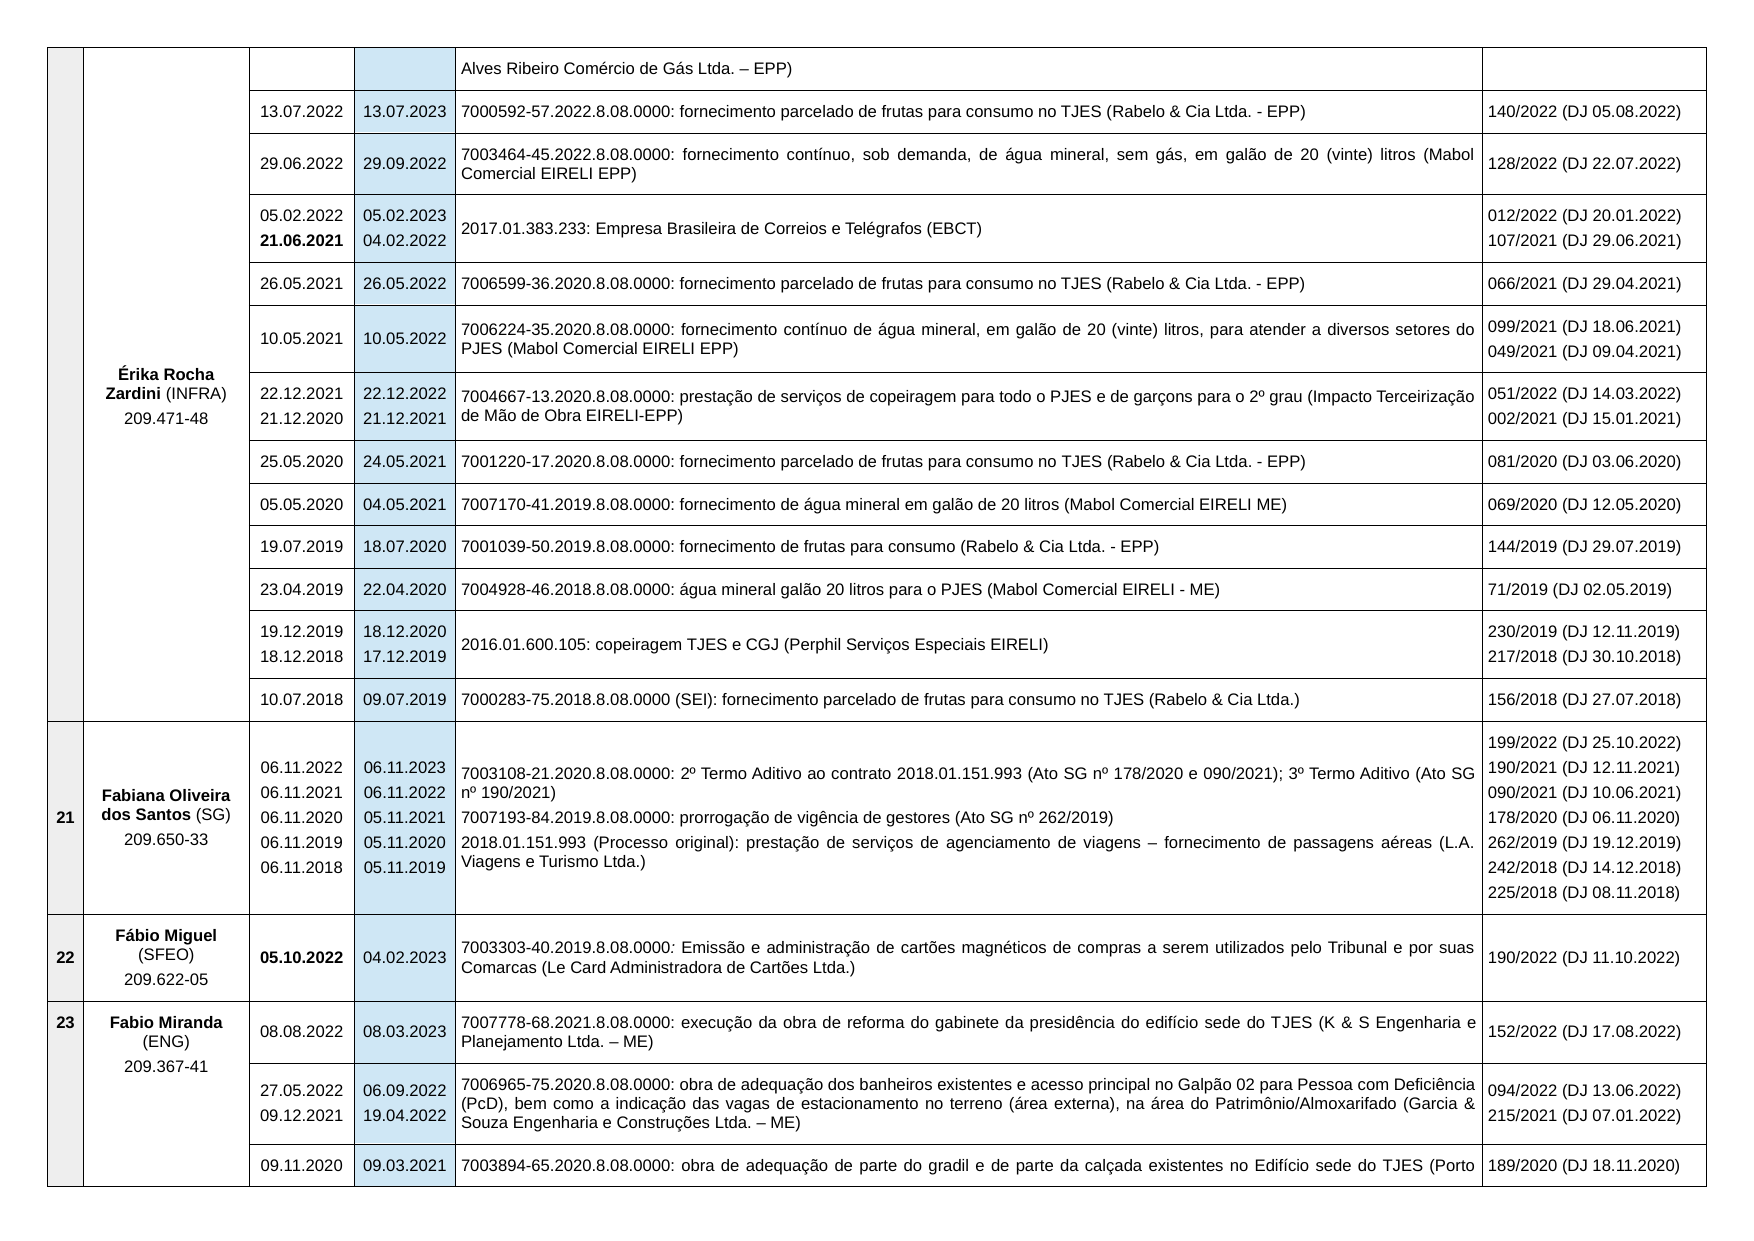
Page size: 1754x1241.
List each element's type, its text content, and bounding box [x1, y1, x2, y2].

table_cell 22.12.2022 21.12.2021 [355, 373, 455, 440]
table_cell 19.07.2019 [250, 526, 354, 568]
table_cell 04.05.2021 [355, 484, 455, 525]
table_cell 7003894-65.2020.8.08.0000: obra de adequação de parte do gradil e de parte da calçada existentes no Edifício sede do TJES (Porto [456, 1145, 1482, 1186]
table_cell 18.12.2020 17.12.2019 [355, 611, 455, 678]
table_cell 05.02.2023 04.02.2022 [355, 195, 455, 262]
table_cell 06.09.2022 19.04.2022 [355, 1064, 455, 1143]
table_cell 189/2020 (DJ 18.11.2020) [1483, 1145, 1706, 1186]
table_cell 23.04.2019 [250, 569, 354, 610]
table_cell 09.03.2021 [355, 1145, 455, 1186]
table_cell 140/2022 (DJ 05.08.2022) [1483, 91, 1706, 132]
table_cell 27.05.2022 09.12.2021 [250, 1064, 354, 1143]
table_cell 22.04.2020 [355, 569, 455, 610]
table_cell 22.12.2021 21.12.2020 [250, 373, 354, 440]
table_cell 7003303-40.2019.8.08.0000: Emissão e administração de cartões magnéticos de compras a serem utilizados pelo Tribunal e por suas Comarcas (Le Card Administradora de Cartões Ltda.) [456, 915, 1482, 1001]
table_cell 152/2022 (DJ 17.08.2022) [1483, 1002, 1706, 1063]
table_cell 09.07.2019 [355, 679, 455, 721]
table_cell 13.07.2023 [355, 91, 455, 132]
table_cell [250, 48, 354, 90]
table_cell 7007170-41.2019.8.08.0000: fornecimento de água mineral em galão de 20 litros (Mabol Comercial EIRELI ME) [456, 484, 1482, 525]
table_cell 24.05.2021 [355, 441, 455, 483]
table_cell 05.02.2022 21.06.2021 [250, 195, 354, 262]
table_cell Fabio Miranda (ENG) 209.367-41 [84, 1002, 249, 1186]
table_cell 7007778-68.2021.8.08.0000: execução da obra de reforma do gabinete da presidência do edifício sede do TJES (K & S Engenharia e Planejamento Ltda. – ME) [456, 1002, 1482, 1063]
table_cell 099/2021 (DJ 18.06.2021) 049/2021 (DJ 09.04.2021) [1483, 306, 1706, 372]
table_cell Alves Ribeiro Comércio de Gás Ltda. – EPP) [456, 48, 1482, 90]
table_cell 7006965-75.2020.8.08.0000: obra de adequação dos banheiros existentes e acesso principal no Galpão 02 para Pessoa com Deficiência (PcD), bem como a indicação das vagas de estacionamento no terreno (área externa), na área do Patrimônio/Almoxarifado (Garcia & Souza Engenharia e Construções Ltda. – ME) [456, 1064, 1482, 1143]
table_cell 190/2022 (DJ 11.10.2022) [1483, 915, 1706, 1001]
table_cell 22 [48, 915, 83, 1001]
table_cell 7004928-46.2018.8.08.0000: água mineral galão 20 litros para o PJES (Mabol Comercial EIRELI - ME) [456, 569, 1482, 610]
table_cell 2017.01.383.233: Empresa Brasileira de Correios e Telégrafos (EBCT) [456, 195, 1482, 262]
table_cell 7004667-13.2020.8.08.0000: prestação de serviços de copeiragem para todo o PJES e de garçons para o 2º grau (Impacto Terceirização de Mão de Obra EIRELI-EPP) [456, 373, 1482, 440]
table_cell 06.11.2023 06.11.2022 05.11.2021 05.11.2020 05.11.2019 [355, 722, 455, 914]
table_cell 05.05.2020 [250, 484, 354, 525]
table_cell 7000283-75.2018.8.08.0000 (SEI): fornecimento parcelado de frutas para consumo no TJES (Rabelo & Cia Ltda.) [456, 679, 1482, 721]
table_cell 7000592-57.2022.8.08.0000: fornecimento parcelado de frutas para consumo no TJES (Rabelo & Cia Ltda. - EPP) [456, 91, 1482, 132]
table_cell Érika Rocha Zardini (INFRA) 209.471-48 [84, 48, 249, 721]
table_cell 066/2021 (DJ 29.04.2021) [1483, 263, 1706, 304]
table_cell 7006224-35.2020.8.08.0000: fornecimento contínuo de água mineral, em galão de 20 (vinte) litros, para atender a diversos setores do PJES (Mabol Comercial EIRELI EPP) [456, 306, 1482, 372]
table_cell 18.07.2020 [355, 526, 455, 568]
table_cell 069/2020 (DJ 12.05.2020) [1483, 484, 1706, 525]
table_cell 7001039-50.2019.8.08.0000: fornecimento de frutas para consumo (Rabelo & Cia Ltda. - EPP) [456, 526, 1482, 568]
table_cell 7003464-45.2022.8.08.0000: fornecimento contínuo, sob demanda, de água mineral, sem gás, em galão de 20 (vinte) litros (Mabol Comercial EIRELI EPP) [456, 134, 1482, 194]
table_cell Fábio Miguel (SFEO) 209.622-05 [84, 915, 249, 1001]
table_cell 144/2019 (DJ 29.07.2019) [1483, 526, 1706, 568]
table_cell 7006599-36.2020.8.08.0000: fornecimento parcelado de frutas para consumo no TJES (Rabelo & Cia Ltda. - EPP) [456, 263, 1482, 304]
table_cell 7003108-21.2020.8.08.0000: 2º Termo Aditivo ao contrato 2018.01.151.993 (Ato SG nº 178/2020 e 090/2021); 3º Termo Aditivo (Ato SG nº 190/2021) 7007193-84.2019.8.08.0000: prorrogação de vigência de gestores (Ato SG nº 262/2019) 2018.01.151.993 (Processo original): prestação de serviços de agenciamento de viagens – fornecimento de passagens aéreas (L.A. Viagens e Turismo Ltda.) [456, 722, 1482, 914]
table_cell [48, 48, 83, 721]
table_cell 094/2022 (DJ 13.06.2022) 215/2021 (DJ 07.01.2022) [1483, 1064, 1706, 1143]
table_cell 012/2022 (DJ 20.01.2022) 107/2021 (DJ 29.06.2021) [1483, 195, 1706, 262]
table_cell [1483, 48, 1706, 90]
table_cell 128/2022 (DJ 22.07.2022) [1483, 134, 1706, 194]
table_cell 199/2022 (DJ 25.10.2022) 190/2021 (DJ 12.11.2021) 090/2021 (DJ 10.06.2021) 178/2020 (DJ 06.11.2020) 262/2019 (DJ 19.12.2019) 242/2018 (DJ 14.12.2018) 225/2018 (DJ 08.11.2018) [1483, 722, 1706, 914]
table_cell 2016.01.600.105: copeiragem TJES e CGJ (Perphil Serviços Especiais EIRELI) [456, 611, 1482, 678]
table_cell 23 [48, 1002, 83, 1186]
table_cell 156/2018 (DJ 27.07.2018) [1483, 679, 1706, 721]
table_cell 13.07.2022 [250, 91, 354, 132]
table_cell 29.09.2022 [355, 134, 455, 194]
table_cell 051/2022 (DJ 14.03.2022) 002/2021 (DJ 15.01.2021) [1483, 373, 1706, 440]
table_cell 26.05.2021 [250, 263, 354, 304]
table_cell 10.05.2021 [250, 306, 354, 372]
table_cell 04.02.2023 [355, 915, 455, 1001]
table_cell 19.12.2019 18.12.2018 [250, 611, 354, 678]
table_cell 05.10.2022 [250, 915, 354, 1001]
table_cell 29.06.2022 [250, 134, 354, 194]
table_cell 10.07.2018 [250, 679, 354, 721]
table_cell 21 [48, 722, 83, 914]
table_cell 7001220-17.2020.8.08.0000: fornecimento parcelado de frutas para consumo no TJES (Rabelo & Cia Ltda. - EPP) [456, 441, 1482, 483]
table_cell 081/2020 (DJ 03.06.2020) [1483, 441, 1706, 483]
table_cell 26.05.2022 [355, 263, 455, 304]
table_cell 10.05.2022 [355, 306, 455, 372]
table_cell 06.11.2022 06.11.2021 06.11.2020 06.11.2019 06.11.2018 [250, 722, 354, 914]
table_cell 71/2019 (DJ 02.05.2019) [1483, 569, 1706, 610]
table_cell 230/2019 (DJ 12.11.2019) 217/2018 (DJ 30.10.2018) [1483, 611, 1706, 678]
table_cell 25.05.2020 [250, 441, 354, 483]
table_cell [355, 48, 455, 90]
table_cell 09.11.2020 [250, 1145, 354, 1186]
table_cell 08.03.2023 [355, 1002, 455, 1063]
table_cell 08.08.2022 [250, 1002, 354, 1063]
table_cell Fabiana Oliveira dos Santos (SG) 209.650-33 [84, 722, 249, 914]
